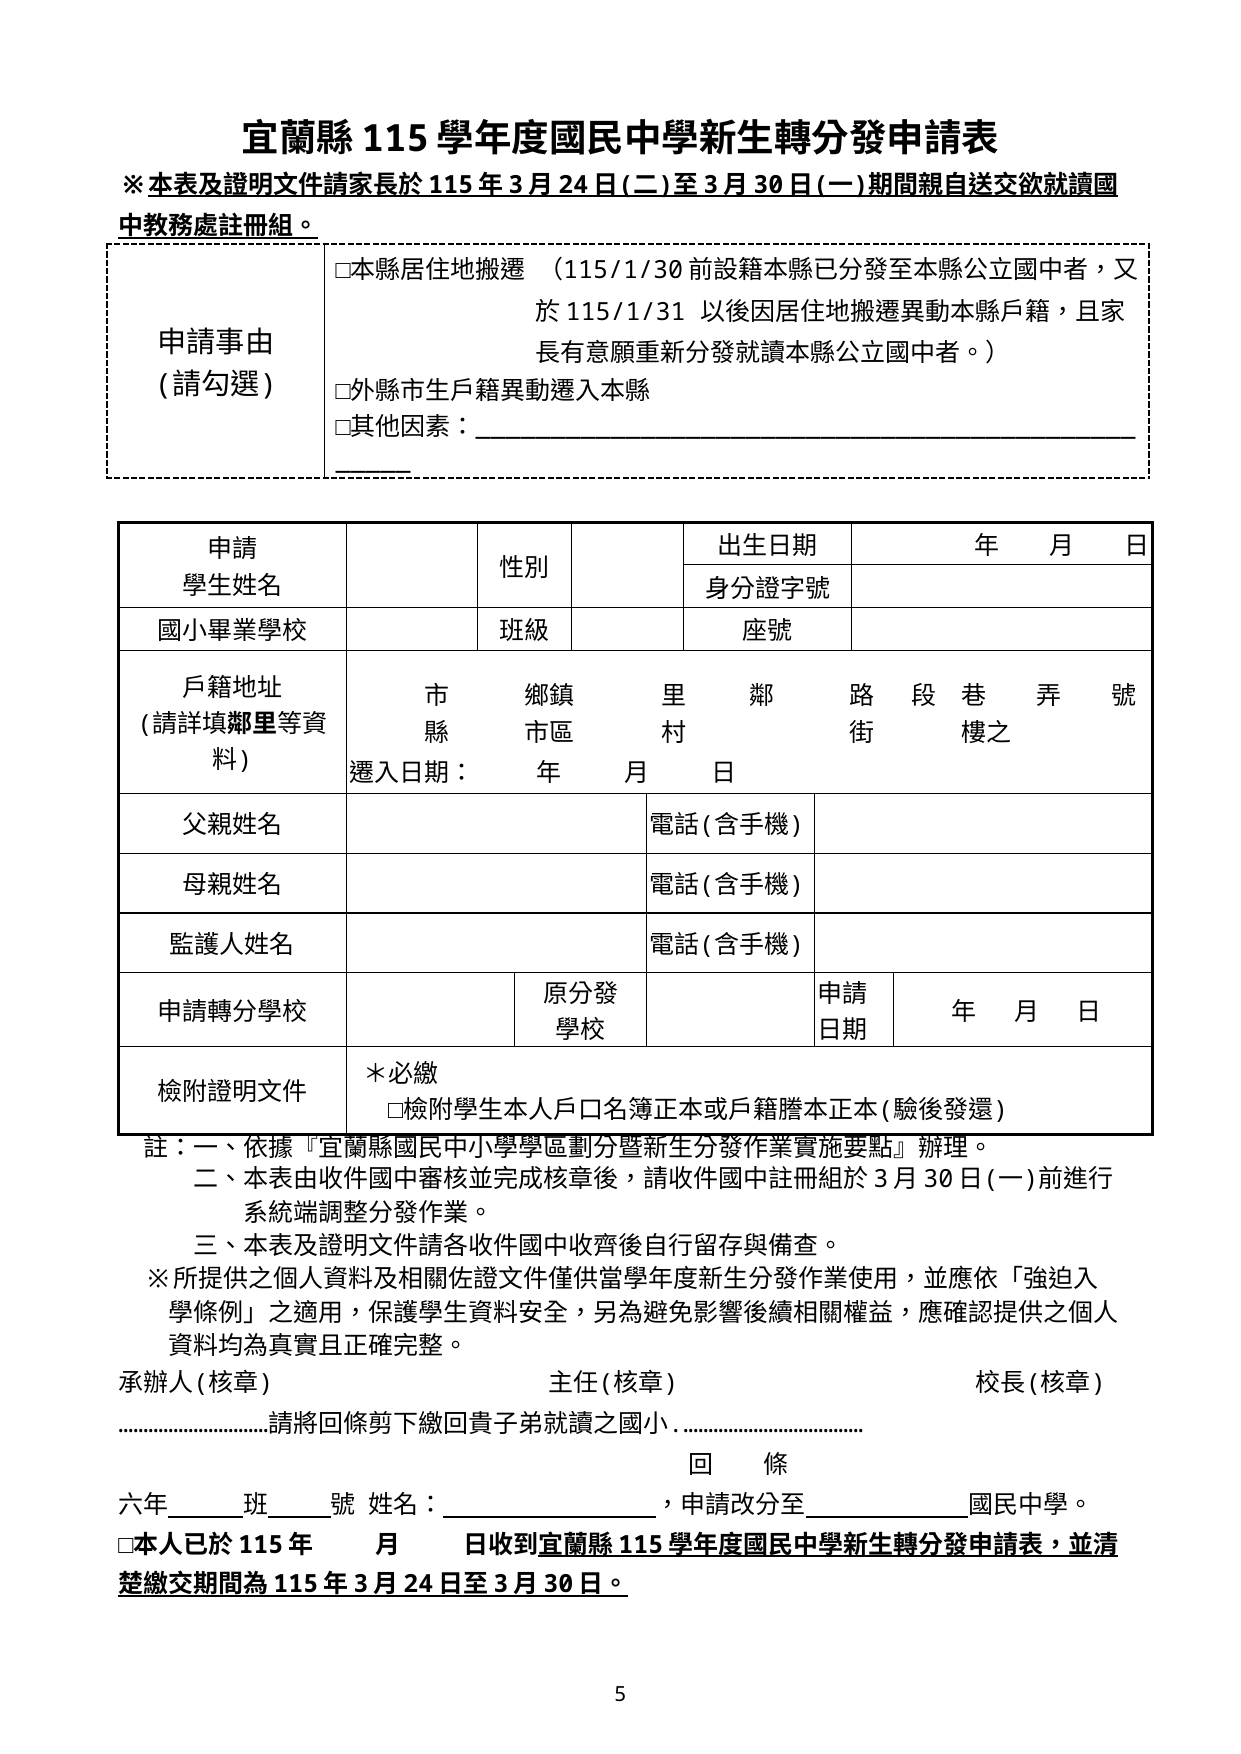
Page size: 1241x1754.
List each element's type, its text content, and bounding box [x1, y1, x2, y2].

table_cell 市 鄉鎮 里 鄰 路 段 巷 弄 號 縣 市區 村 街 樓之 遷入日期： 年 月 日 [347, 651, 1151, 793]
subtitle 宜蘭縣115學年度國民中學新生轉分發申請表 [118, 118, 1122, 160]
table_cell [347, 973, 514, 1046]
table_cell ＊必繳 □檢附學生本人戶口名簿正本或戶籍謄本正本(驗後發還) [347, 1047, 1151, 1133]
table_cell 申請 日期 [815, 973, 893, 1046]
text 承辦人(核章) 主任(核章) 校長(核章) [118, 1361, 1122, 1399]
table_cell 檢附證明文件 [120, 1047, 346, 1133]
text 三、本表及證明文件請各收件國中收齊後自行留存與備查。 [118, 1228, 1122, 1261]
text 註：一、依據『宜蘭縣國民中小學學區劃分暨新生分發作業實施要點』辦理。 [118, 1136, 1122, 1161]
text …………………………請將回條剪下繳回貴子弟就讀之國小.……………………………… [118, 1399, 1122, 1440]
table_cell [347, 608, 477, 650]
table_header 申請事由 (請勾選) [107, 243, 324, 477]
text ※本表及證明文件請家長於115年3月24日(二)至3月30日(一)期間親自送交欲就讀國中教務處註冊組。 [118, 160, 1122, 243]
table_cell 電話(含手機) [647, 854, 814, 912]
table_cell 國小畢業學校 [120, 608, 346, 650]
table_cell [647, 973, 814, 1046]
text 回 條 [118, 1440, 1122, 1482]
table_cell [815, 914, 1151, 972]
table_header [572, 524, 683, 607]
table_header □本縣居住地搬遷 （115/1/30前設籍本縣已分發至本縣公立國中者，又於115/1/31 以後因居住地搬遷異動本縣戶籍，且家長有意願重新分發就讀本縣公立國中者。） □外縣市生戶籍異動遷入本縣 □其他因素：_________________________________________________ [325, 243, 1149, 477]
table_cell 父親姓名 [120, 794, 346, 852]
text □本人已於115年 月 日收到宜蘭縣115學年度國民中學新生轉分發申請表，並清楚繳交期間為115年3月24日至3月30日。 [118, 1522, 1122, 1601]
table_cell 監護人姓名 [120, 914, 346, 972]
table_cell [815, 794, 1151, 852]
table_cell 年 月 日 [894, 973, 1151, 1046]
table_cell 母親姓名 [120, 854, 346, 912]
table_cell 電話(含手機) [647, 914, 814, 972]
table_cell [347, 854, 646, 912]
text 六年 班 號 姓名： ，申請改分至 國民中學。 [118, 1482, 1122, 1522]
table_cell [852, 565, 1151, 607]
table_cell 座號 [684, 608, 851, 650]
table_header 申請 學生姓名 [120, 524, 346, 607]
table_cell [347, 794, 646, 852]
table_header 出生日期 [684, 524, 851, 563]
table_header 年 月 日 [852, 524, 1151, 563]
text ※所提供之個人資料及相關佐證文件僅供當學年度新生分發作業使用，並應依「強迫入學條例」之適用，保護學生資料安全，另為避免影響後續相關權益，應確認提供之個人資料均為真實且正確完整。 [143, 1261, 1122, 1361]
table_cell 身分證字號 [684, 565, 851, 607]
table_cell 班級 [478, 608, 571, 650]
table_cell 原分發 學校 [515, 973, 646, 1046]
table_cell 申請轉分學校 [120, 973, 346, 1046]
table_cell [852, 608, 1151, 650]
table_cell [347, 914, 646, 972]
table_header 性別 [478, 524, 571, 607]
table_cell [815, 854, 1151, 912]
table_header [347, 524, 477, 607]
table_cell 戶籍地址 (請詳填鄰里等資料) [120, 651, 346, 793]
text 二、本表由收件國中審核並完成核章後，請收件國中註冊組於3月30日(一)前進行系統端調整分發作業。 [118, 1161, 1122, 1228]
table_cell 電話(含手機) [647, 794, 814, 852]
table_cell [572, 608, 683, 650]
